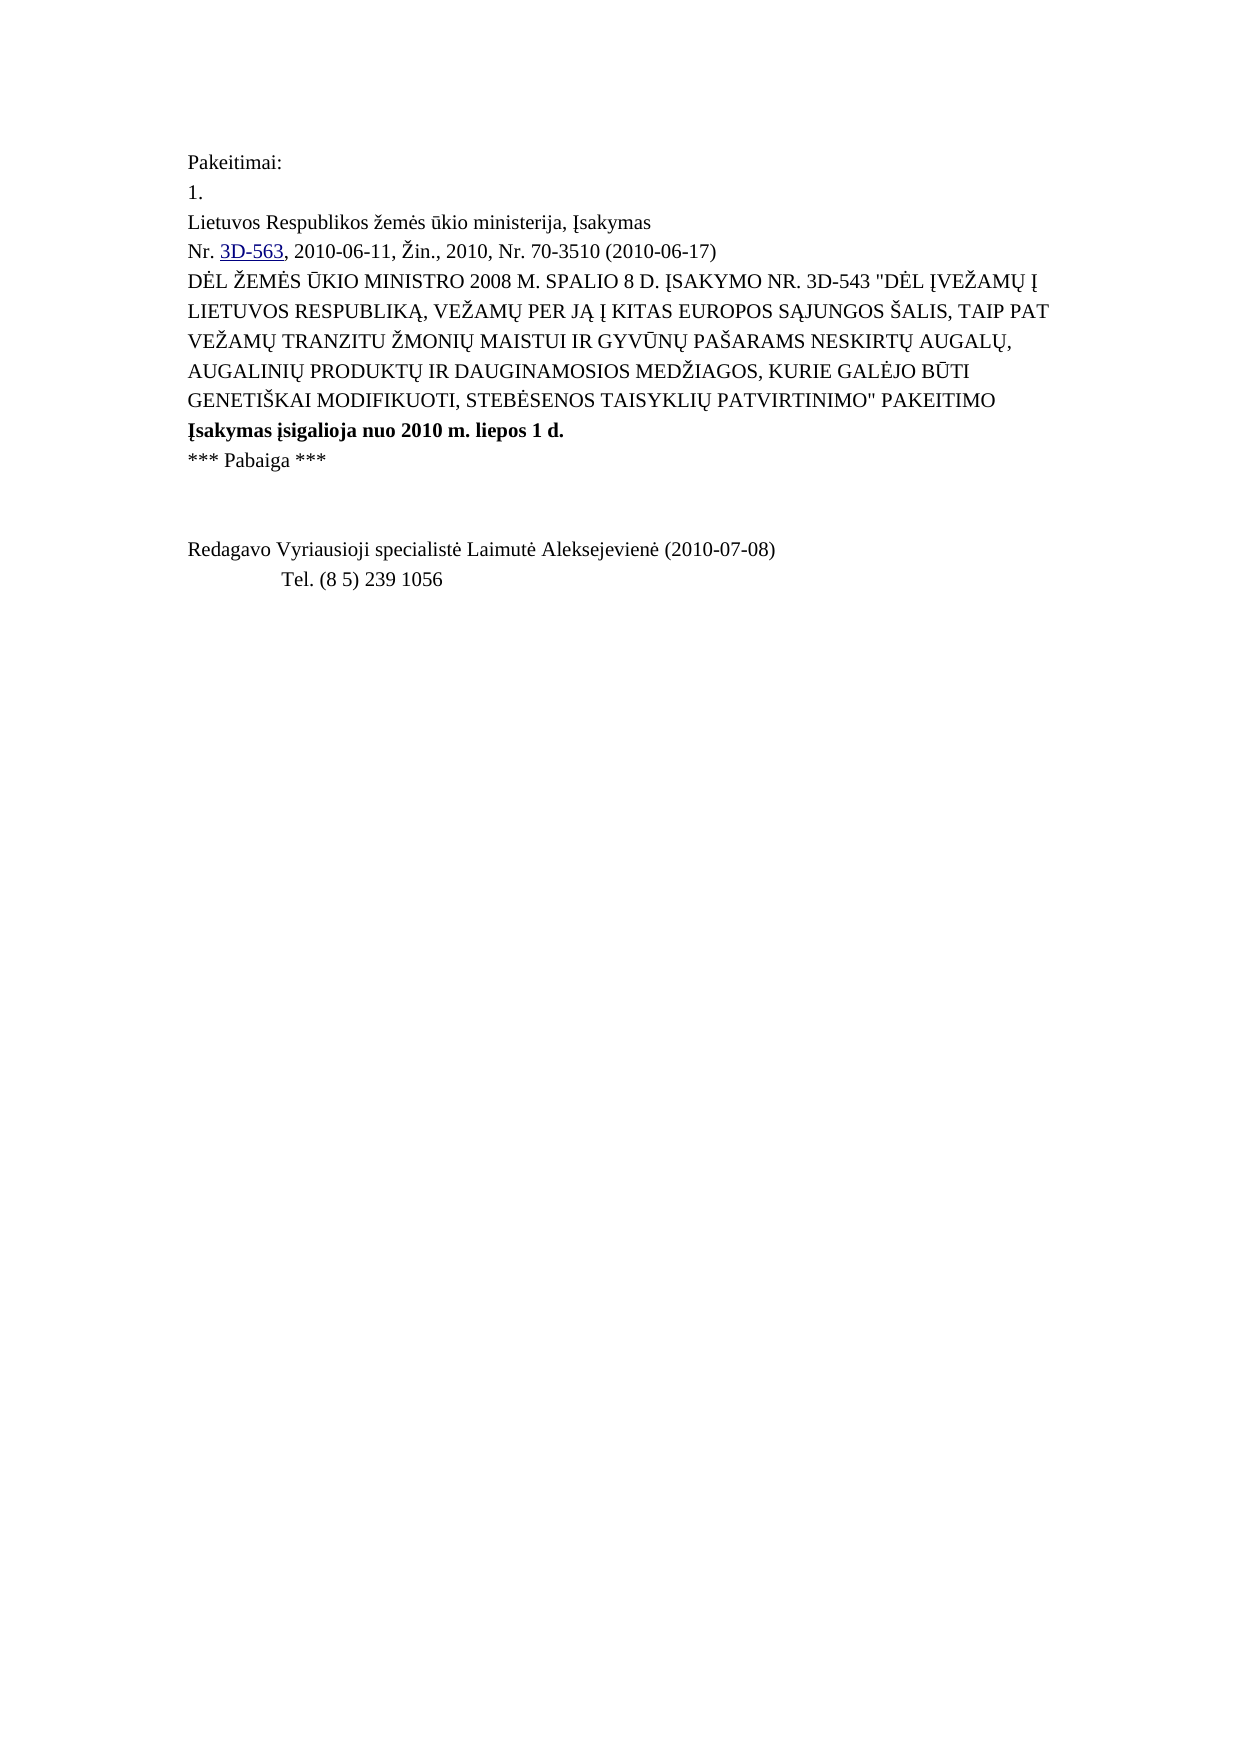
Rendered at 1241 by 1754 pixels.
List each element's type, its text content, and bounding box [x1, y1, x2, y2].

text Nr. 3D-563, 2010-06-11, Žin., 2010, Nr. 70-3510 (2010-06-17) [187, 239, 1053, 263]
text Lietuvos Respublikos žemės ūkio ministerija, Įsakymas [187, 209, 1053, 234]
text DĖL ŽEMĖS ŪKIO MINISTRO 2008 M. SPALIO 8 D. ĮSAKYMO NR. 3D-543 "DĖL ĮVEŽAMŲ Į LIETUVOS RESPUBLIKĄ, VEŽAMŲ PER JĄ Į KITAS EUROPOS SĄJUNGOS ŠALIS, TAIP PAT VEŽAMŲ TRANZITU ŽMONIŲ MAISTUI IR GYVŪNŲ PAŠARAMS NESKIRTŲ AUGALŲ, AUGALINIŲ PRODUKTŲ IR DAUGINAMOSIOS MEDŽIAGOS, KURIE GALĖJO BŪTI GENETIŠKAI MODIFIKUOTI, STEBĖSENOS TAISYKLIŲ PATVIRTINIMO" PAKEITIMO [187, 269, 1053, 412]
text *** Pabaiga *** [187, 448, 1053, 472]
text Pakeitimai: [187, 150, 1053, 174]
text Tel. (8 5) 239 1056 [187, 567, 1053, 591]
text Įsakymas įsigalioja nuo 2010 m. liepos 1 d. [187, 418, 1053, 442]
text Redagavo Vyriausioji specialistė Laimutė Aleksejevienė (2010-07-08) [187, 537, 1053, 561]
text 1. [187, 180, 1053, 204]
